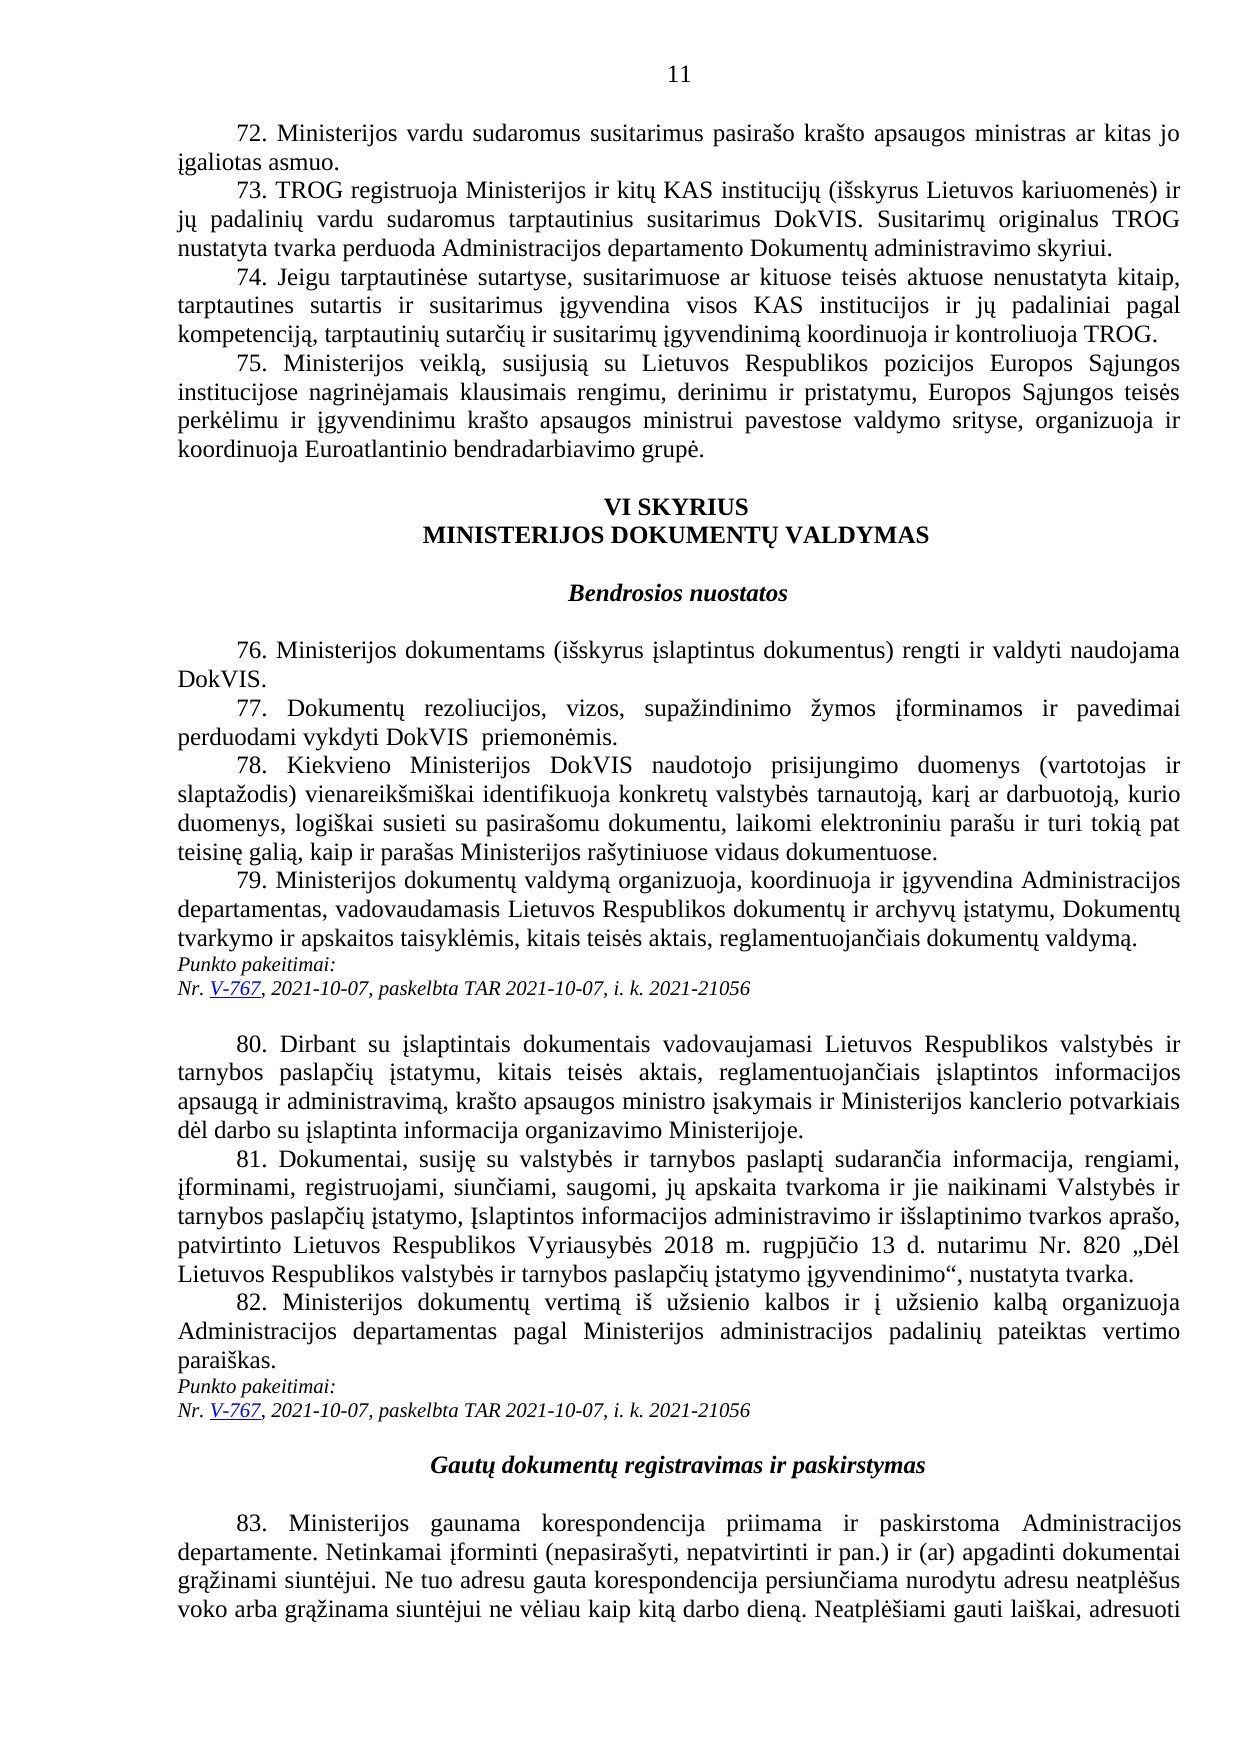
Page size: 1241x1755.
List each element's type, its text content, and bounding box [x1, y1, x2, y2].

text 79. Ministerijos dokumentų valdymą organizuoja, koordinuoja ir įgyvendina Administracijos departamentas, vadovaudamasis Lietuvos Respublikos dokumentų ir archyvų įstatymu, Dokumentų tvarkymo ir apskaitos taisyklėmis, kitais teisės aktais, reglamentuojančiais dokumentų valdymą. [177, 866, 1181, 952]
text 76. Ministerijos dokumentams (išskyrus įslaptintus dokumentus) rengti ir valdyti naudojama DokVIS. [177, 636, 1181, 693]
text VI SKYRIUS [177, 492, 1181, 521]
text 80. Dirbant su įslaptintais dokumentais vadovaujamasi Lietuvos Respublikos valstybės ir tarnybos paslapčių įstatymu, kitais teisės aktais, reglamentuojančiais įslaptintos informacijos apsaugą ir administravimą, krašto apsaugos ministro įsakymais ir Ministerijos kanclerio potvarkiais dėl darbo su įslaptinta informacija organizavimo Ministerijoje. [177, 1029, 1181, 1144]
text 81. Dokumentai, susiję su valstybės ir tarnybos paslaptį sudarančia informacija, rengiami, įforminami, registruojami, siunčiami, saugomi, jų apskaita tvarkoma ir jie naikinami Valstybės ir tarnybos paslapčių įstatymo, Įslaptintos informacijos administravimo ir išslaptinimo tvarkos aprašo, patvirtinto Lietuvos Respublikos Vyriausybės 2018 m. rugpjūčio 13 d. nutarimu Nr. 820 „Dėl Lietuvos Respublikos valstybės ir tarnybos paslapčių įstatymo įgyvendinimo“, nustatyta tvarka. [177, 1144, 1181, 1287]
text Nr. V-767, 2021-10-07, paskelbta TAR 2021-10-07, i. k. 2021-21056 [177, 976, 1181, 1000]
text 74. Jeigu tarptautinėse sutartyse, susitarimuose ar kituose teisės aktuose nenustatyta kitaip, tarptautines sutartis ir susitarimus įgyvendina visos KAS institucijos ir jų padaliniai pagal kompetenciją, tarptautinių sutarčių ir susitarimų įgyvendinimą koordinuoja ir kontroliuoja TROG. [177, 262, 1181, 348]
text 83. Ministerijos gaunama korespondencija priimama ir paskirstoma Administracijos departamente. Netinkamai įforminti (nepasirašyti, nepatvirtinti ir pan.) ir (ar) apgadinti dokumentai grąžinami siuntėjui. Ne tuo adresu gauta korespondencija persiunčiama nurodytu adresu neatplėšus voko arba grąžinama siuntėjui ne vėliau kaip kitą darbo dieną. Neatplėšiami gauti laiškai, adresuoti [177, 1508, 1181, 1623]
text Nr. V-767, 2021-10-07, paskelbta TAR 2021-10-07, i. k. 2021-21056 [177, 1398, 1181, 1422]
text 75. Ministerijos veiklą, susijusią su Lietuvos Respublikos pozicijos Europos Sąjungos institucijose nagrinėjamais klausimais rengimu, derinimu ir pristatymu, Europos Sąjungos teisės perkėlimu ir įgyvendinimu krašto apsaugos ministrui pavestose valdymo srityse, organizuoja ir koordinuoja Euroatlantinio bendradarbiavimo grupė. [177, 348, 1181, 463]
text Punkto pakeitimai: [177, 952, 1181, 976]
text Punkto pakeitimai: [177, 1374, 1181, 1398]
text Gautų dokumentų registravimas ir paskirstymas [177, 1451, 1181, 1479]
text 82. Ministerijos dokumentų vertimą iš užsienio kalbos ir į užsienio kalbą organizuoja Administracijos departamentas pagal Ministerijos administracijos padalinių pateiktas vertimo paraiškas. [177, 1287, 1181, 1374]
text 78. Kiekvieno Ministerijos DokVIS naudotojo prisijungimo duomenys (vartotojas ir slaptažodis) vienareikšmiškai identifikuoja konkretų valstybės tarnautoją, karį ar darbuotoją, kurio duomenys, logiškai susieti su pasirašomu dokumentu, laikomi elektroniniu parašu ir turi tokią pat teisinę galią, kaip ir parašas Ministerijos rašytiniuose vidaus dokumentuose. [177, 751, 1181, 866]
text 77. Dokumentų rezoliucijos, vizos, supažindinimo žymos įforminamos ir pavedimai perduodami vykdyti DokVIS priemonėmis. [177, 693, 1181, 751]
text Bendrosios nuostatos [177, 578, 1181, 607]
text MINISTERIJOS DOKUMENTŲ VALDYMAS [177, 521, 1181, 549]
text 72. Ministerijos vardu sudaromus susitarimus pasirašo krašto apsaugos ministras ar kitas jo įgaliotas asmuo. [177, 118, 1181, 176]
text 73. TROG registruoja Ministerijos ir kitų KAS institucijų (išskyrus Lietuvos kariuomenės) ir jų padalinių vardu sudaromus tarptautinius susitarimus DokVIS. Susitarimų originalus TROG nustatyta tvarka perduoda Administracijos departamento Dokumentų administravimo skyriui. [177, 176, 1181, 262]
